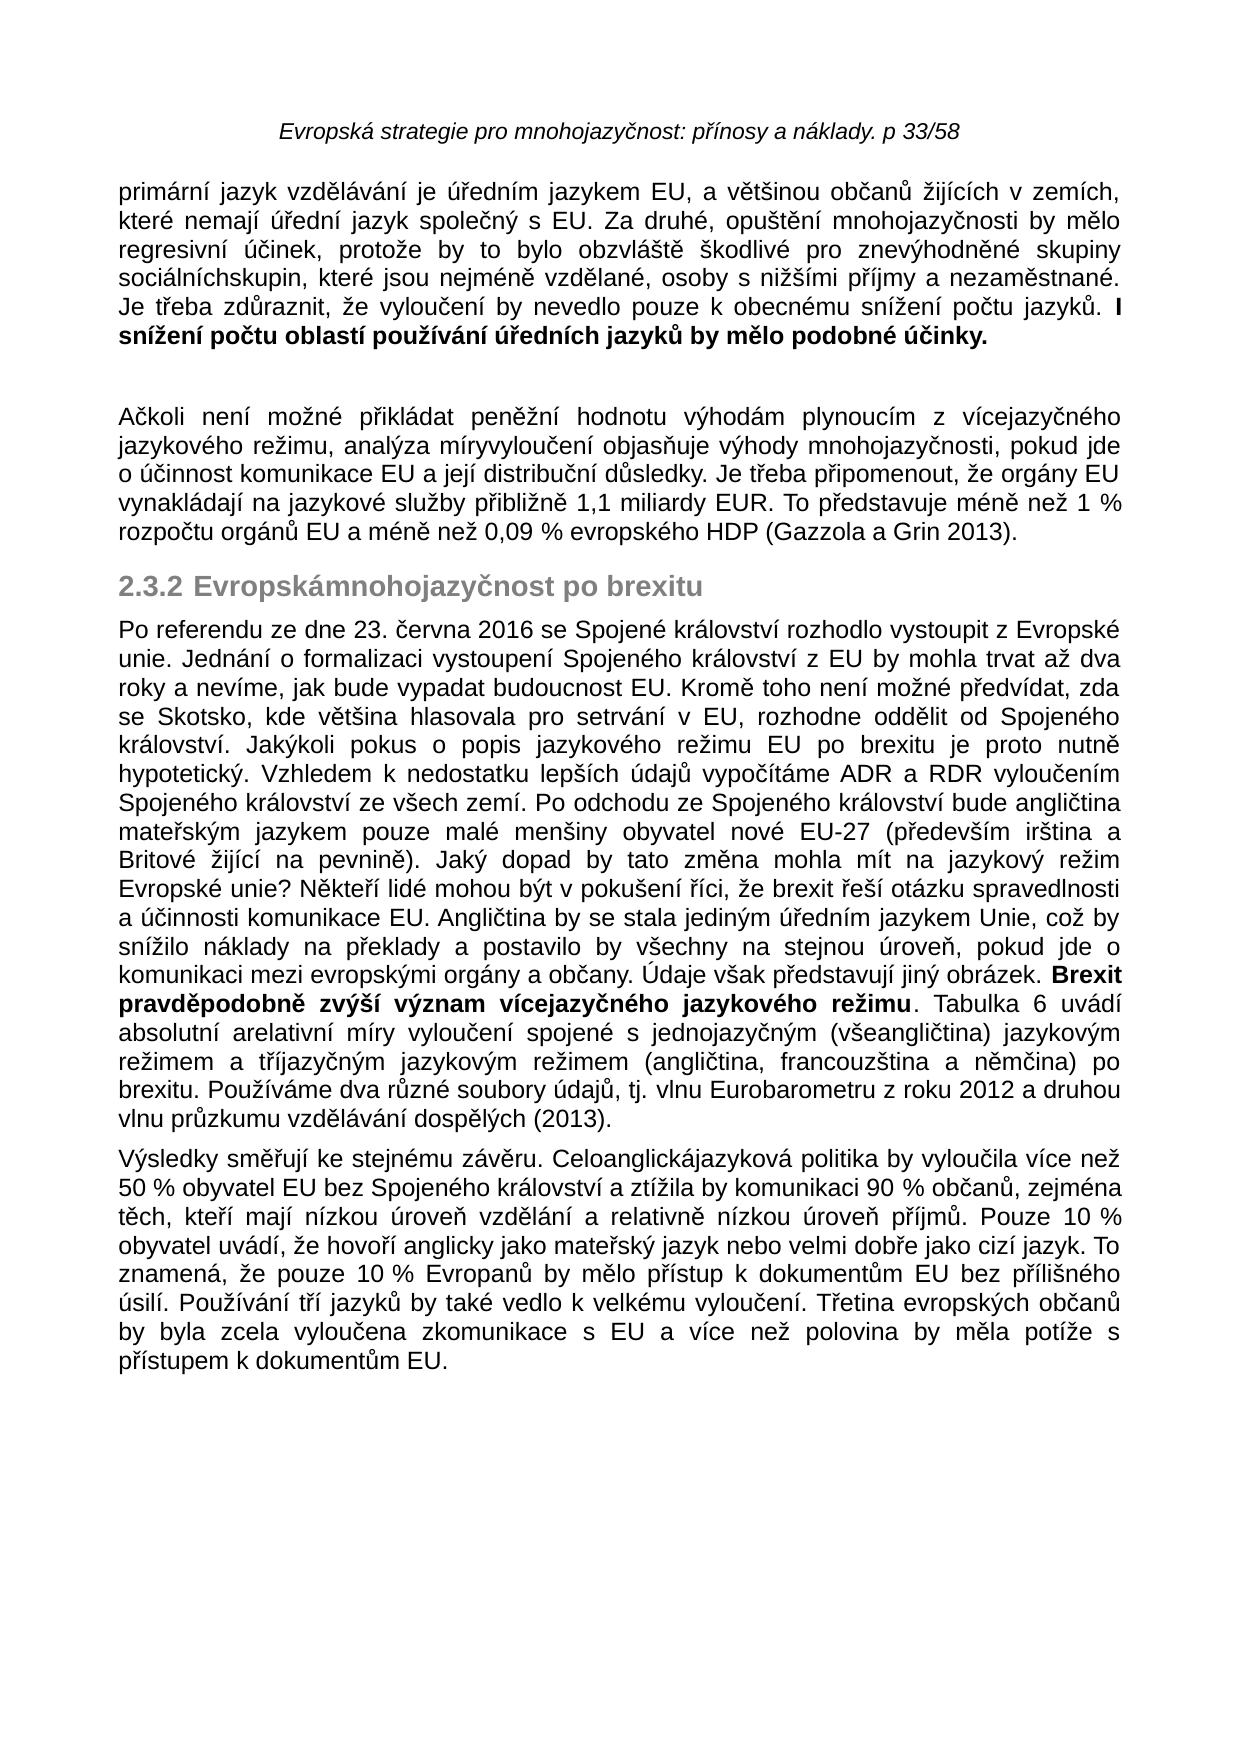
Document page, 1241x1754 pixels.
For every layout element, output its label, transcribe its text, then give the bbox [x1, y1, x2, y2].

text primární jazyk vzdělávání je úředním jazykem EU, a většinou občanů žijících v zemích, které nemají úřední jazyk společný s EU. Za druhé, opuštění mnohojazyčnosti by mělo regresivní účinek, protože by to bylo obzvláště škodlivé pro znevýhodněné skupiny sociálníchskupin, které jsou nejméně vzdělané, osoby s nižšími příjmy a nezaměstnané. Je třeba zdůraznit, že vyloučení by nevedlo pouze k obecnému snížení počtu jazyků. I snížení počtu oblastí používání úředních jazyků by mělo podobné účinky. [118, 177, 1122, 349]
text Po referendu ze dne 23. června 2016 se Spojené království rozhodlo vystoupit z Evropské unie. Jednání o formalizaci vystoupení Spojeného království z EU by mohla trvat až dva roky a nevíme, jak bude vypadat budoucnost EU. Kromě toho není možné předvídat, zda se Skotsko, kde většina hlasovala pro setrvání v EU, rozhodne oddělit od Spojeného království. Jakýkoli pokus o popis jazykového režimu EU po brexitu je proto nutně hypotetický. Vzhledem k nedostatku lepších údajů vypočítáme ADR a RDR vyloučením Spojeného království ze všech zemí. Po odchodu ze Spojeného království bude angličtina mateřským jazykem pouze malé menšiny obyvatel nové EU-27 (především irština a Britové žijící na pevnině). Jaký dopad by tato změna mohla mít na jazykový režim Evropské unie? Někteří lidé mohou být v pokušení říci, že brexit řeší otázku spravedlnosti a účinnosti komunikace EU. Angličtina by se stala jediným úředním jazykem Unie, což by snížilo náklady na překlady a postavilo by všechny na stejnou úroveň, pokud jde o komunikaci mezi evropskými orgány a občany. Údaje však představují jiný obrázek. Brexit pravděpodobně zvýší význam vícejazyčného jazykového režimu. Tabulka 6 uvádí absolutní arelativní míry vyloučení spojené s jednojazyčným (všeangličtina) jazykovým režimem a tříjazyčným jazykovým režimem (angličtina, francouzština a němčina) po brexitu. Používáme dva různé soubory údajů, tj. vlnu Eurobarometru z roku 2012 a druhou vlnu průzkumu vzdělávání dospělých (2013). [118, 615, 1122, 1133]
text Ačkoli není možné přikládat peněžní hodnotu výhodám plynoucím z vícejazyčného jazykového režimu, analýza míryvyloučení objasňuje výhody mnohojazyčnosti, pokud jde o účinnost komunikace EU a její distribuční důsledky. Je třeba připomenout, že orgány EU vynakládají na jazykové služby přibližně 1,1 miliardy EUR. To představuje méně než 1 % rozpočtu orgánů EU a méně než 0,09 % evropského HDP (Gazzola a Grin 2013). [118, 402, 1122, 546]
text Výsledky směřují ke stejnému závěru. Celoanglickájazyková politika by vyloučila více než 50 % obyvatel EU bez Spojeného království a ztížila by komunikaci 90 % občanů, zejména těch, kteří mají nízkou úroveň vzdělání a relativně nízkou úroveň příjmů. Pouze 10 % obyvatel uvádí, že hovoří anglicky jako mateřský jazyk nebo velmi dobře jako cizí jazyk. To znamená, že pouze 10 % Evropanů by mělo přístup k dokumentům EU bez přílišného úsilí. Používání tří jazyků by také vedlo k velkému vyloučení. Třetina evropských občanů by byla zcela vyloučena zkomunikace s EU a více než polovina by měla potíže s přístupem k dokumentům EU. [118, 1144, 1122, 1374]
subtitle Evropskámnohojazyčnost po brexitu [118, 569, 1122, 603]
